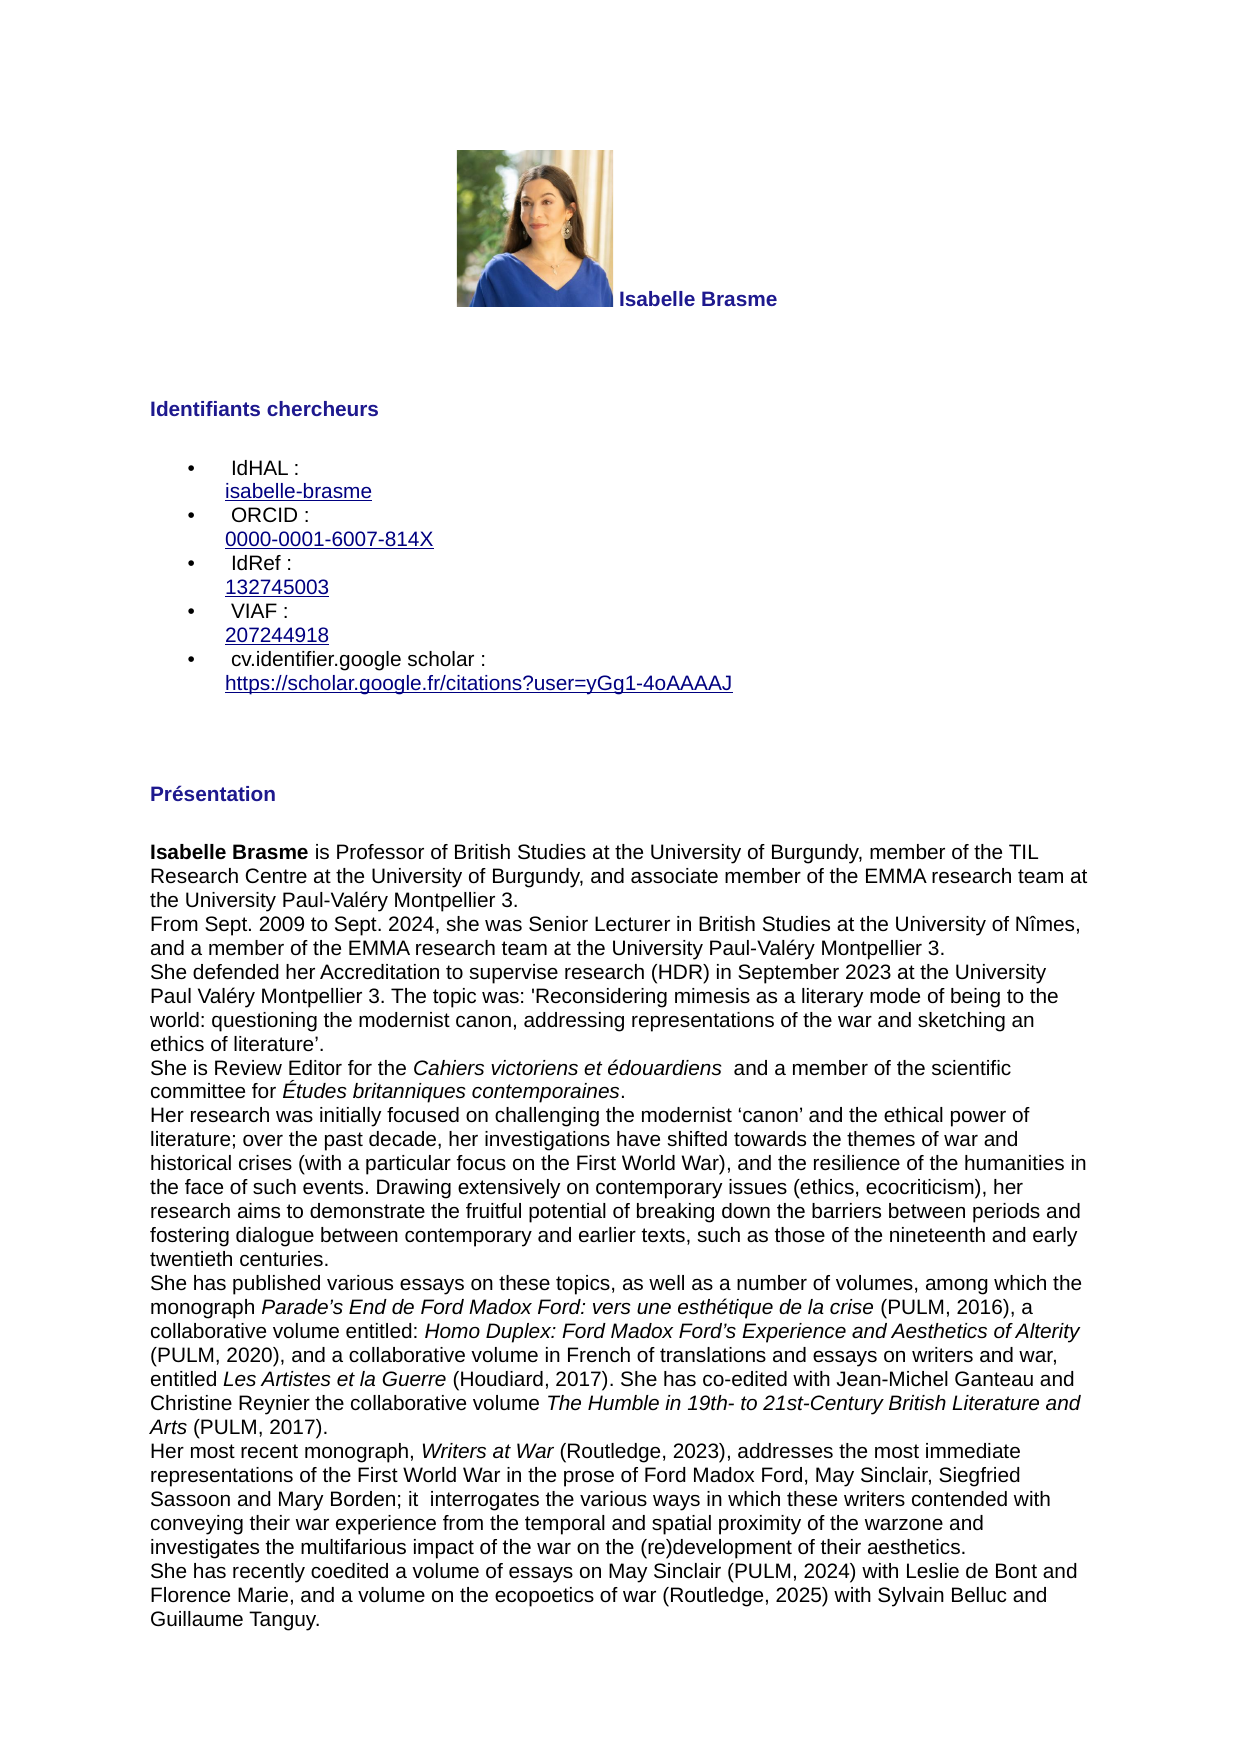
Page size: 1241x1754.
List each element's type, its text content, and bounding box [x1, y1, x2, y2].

subtitle Présentation [150, 781, 1090, 805]
list https://scholar.google.fr/citations?user=yGg1-4oAAAAJ [187, 671, 1090, 695]
list isabelle-brasme [187, 479, 1090, 503]
text Her research was initially focused on challenging the modernist ‘canon’ and the ethical power of literature; over the past decade, her investigations have shifted towards the themes of war and historical crises (with a particular focus on the First World War), and the resilience of the humanities in the face of such events. Drawing extensively on contemporary issues (ethics, ecocriticism), her research aims to demonstrate the fruitful potential of breaking down the barriers between periods and fostering dialogue between contemporary and earlier texts, such as those of the nineteenth and early twentieth centuries. [150, 1103, 1090, 1271]
list IdHAL : [187, 455, 1090, 479]
text She defended her Accreditation to supervise research (HDR) in September 2023 at the University Paul Valéry Montpellier 3. The topic was: 'Reconsidering mimesis as a literary mode of being to the world: questioning the modernist canon, addressing representations of the war and sketching an ethics of literature’. [150, 959, 1090, 1055]
list 0000-0001-6007-814X [187, 527, 1090, 551]
subtitle Isabelle Brasme [150, 150, 1090, 311]
text She is Review Editor for the Cahiers victoriens et édouardiens and a member of the scientific committee for Études britanniques contemporaines. [150, 1055, 1090, 1103]
picture [456, 150, 614, 307]
text She has published various essays on these topics, as well as a number of volumes, among which the monograph Parade’s End de Ford Madox Ford: vers une esthétique de la crise (PULM, 2016), a collaborative volume entitled: Homo Duplex: Ford Madox Ford’s Experience and Aesthetics of Alterity (PULM, 2020), and a collaborative volume in French of translations and essays on writers and war, entitled Les Artistes et la Guerre (Houdiard, 2017). She has co-edited with Jean-Michel Ganteau and Christine Reynier the collaborative volume The Humble in 19th- to 21st-Century British Literature and Arts (PULM, 2017). [150, 1271, 1090, 1439]
list 132745003 [187, 575, 1090, 599]
list cv.identifier.google scholar : [187, 647, 1090, 671]
list IdRef : [187, 551, 1090, 575]
text Isabelle Brasme is Professor of British Studies at the University of Burgundy, member of the TIL Research Centre at the University of Burgundy, and associate member of the EMMA research team at the University Paul-Valéry Montpellier 3. [150, 840, 1090, 912]
text From Sept. 2009 to Sept. 2024, she was Senior Lecturer in British Studies at the University of Nîmes, and a member of the EMMA research team at the University Paul-Valéry Montpellier 3. [150, 912, 1090, 959]
subtitle Identifiants chercheurs [150, 397, 1090, 421]
text Her most recent monograph, Writers at War (Routledge, 2023), addresses the most immediate representations of the First World War in the prose of Ford Madox Ford, May Sinclair, Siegfried Sassoon and Mary Borden; it interrogates the various ways in which these writers contended with conveying their war experience from the temporal and spatial proximity of the warzone and investigates the multifarious impact of the war on the (re)development of their aesthetics. [150, 1439, 1090, 1558]
text She has recently coedited a volume of essays on May Sinclair (PULM, 2024) with Leslie de Bont and Florence Marie, and a volume on the ecopoetics of war (Routledge, 2025) with Sylvain Belluc and Guillaume Tanguy. [150, 1558, 1090, 1630]
list 207244918 [187, 623, 1090, 647]
list VIAF : [187, 599, 1090, 623]
list ORCID : [187, 503, 1090, 527]
